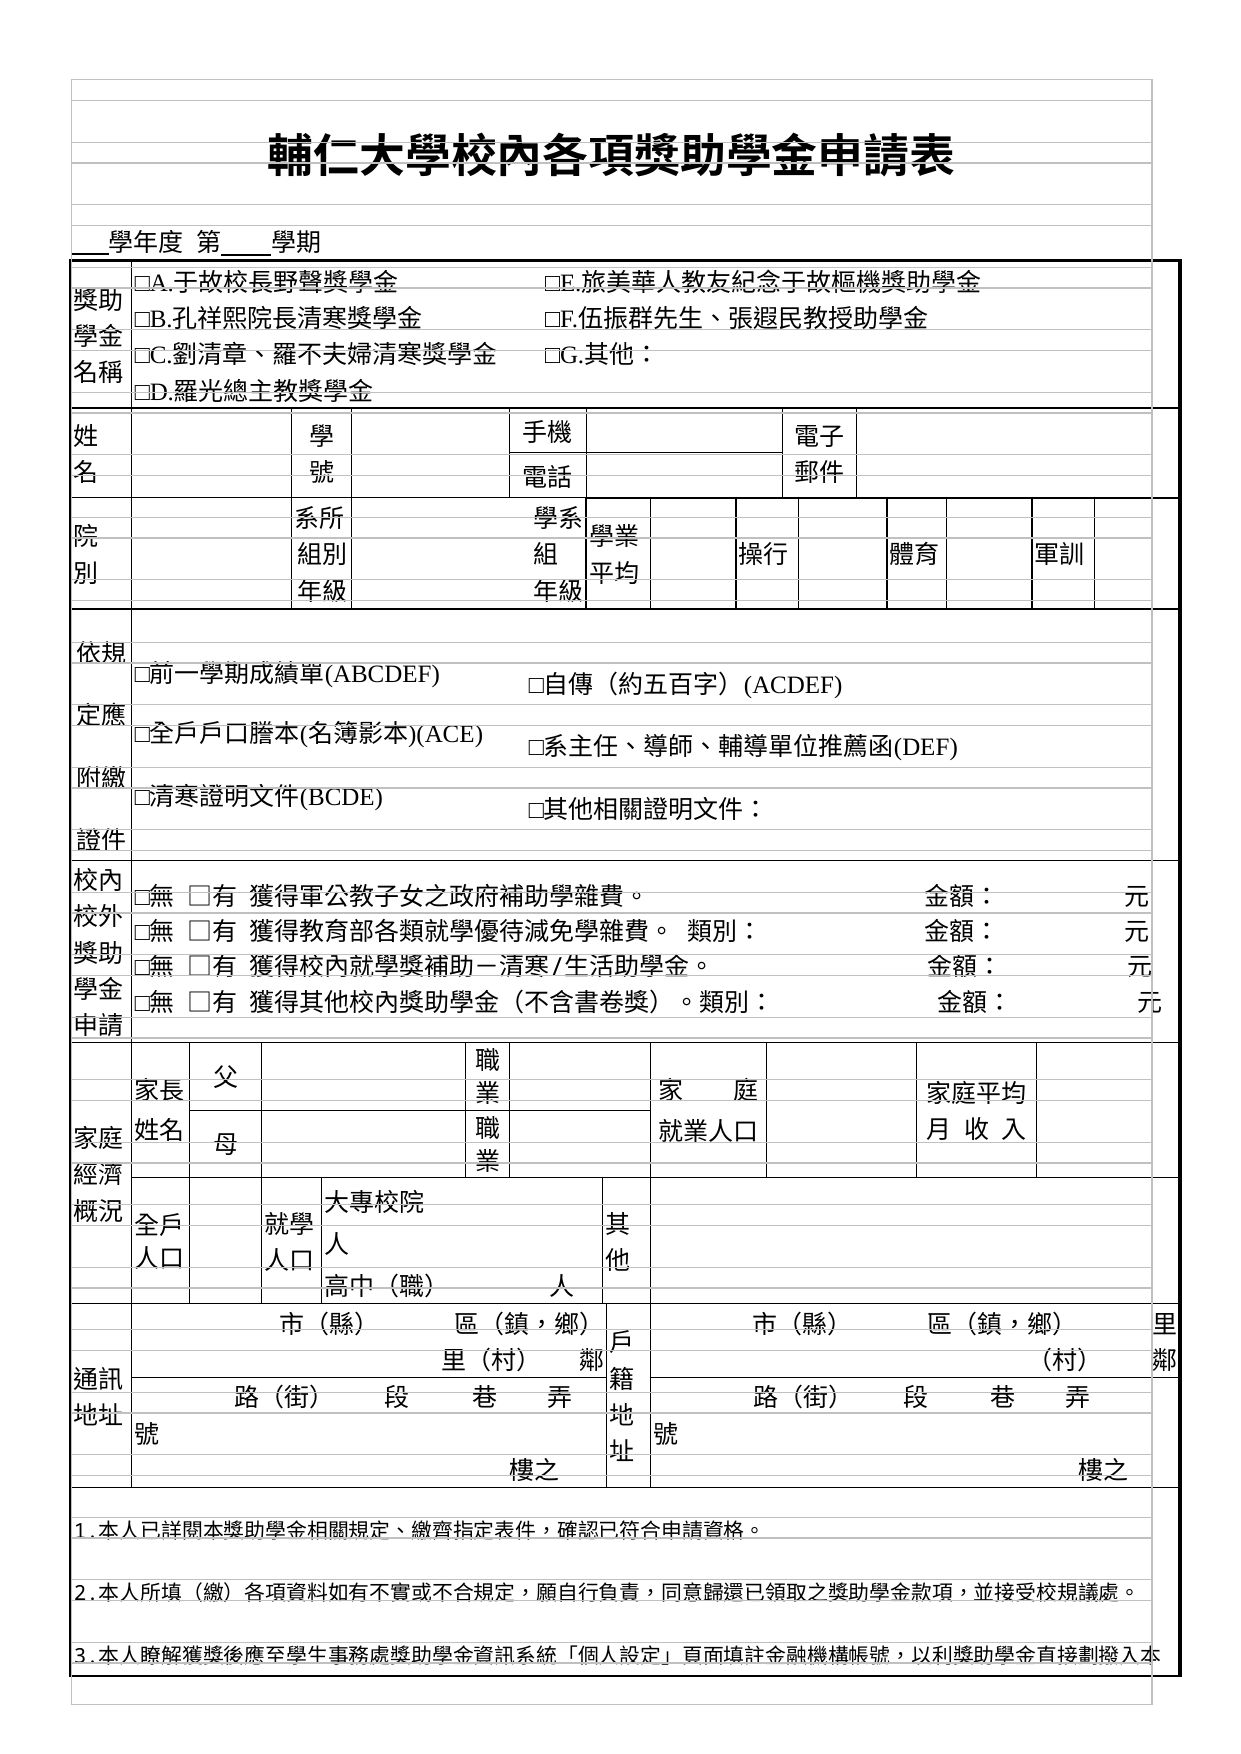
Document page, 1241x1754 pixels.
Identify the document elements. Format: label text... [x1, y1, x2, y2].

table_cell [651, 539, 735, 579]
table_cell [1153, 1043, 1178, 1177]
table_cell □無 □有 獲得軍公教子女之政府補助學雜費。 金額： 元 □無 □有 獲得教育部各類就學優待減免學雜費。 類別： 金額： 元 □無 □有 獲得校內就學獎補助－清寒/生活助學金。 金額： 元 □無 □有 獲得其他校內獎助學金（不含書卷獎）。類別： 金額： 元 [677, 955, 938, 975]
table_cell 就學人口 [262, 1289, 321, 1303]
table_cell 路（街） 段 巷 弄 號 樓之 [651, 1378, 1151, 1392]
table_cell 學系 組 年級 [352, 601, 585, 607]
table_cell 電子 郵件 [783, 476, 856, 497]
table_cell 手機 [510, 414, 586, 452]
table_cell 家庭經濟概況 [72, 1143, 131, 1162]
table_cell 家長 姓名 [132, 1080, 165, 1100]
table_cell 1.本人已詳閱本獎助學金相關規定、繳齊指定表件，確認已符合申請資格。 2.本人所填（繳）各項資料如有不實或不合規定，願自行負責，同意歸還已領取之獎助學金款項，並接受校規議處。 3.本人瞭解獲獎後應至學生事務處獎助學金資訊系統「個人設定」頁面填註金融機構帳號，以利獎助學金直接劃撥入本人帳戶內，若使用郵局以外其他金融機構帳號，每次須扣除匯款手續費30元。 4.本人瞭解與同意學校因執行獎助學金申請業務需蒐集我的個人資料，在中華民國「個人資料保護法」與相關法令之規範下，依據本校【隱私權政策聲明】，蒐集、處理及利用我的個人資料（包括本表各欄及金融帳號等）。 申請人: (簽名) 年 月 日 [72, 1643, 1151, 1662]
table_cell 大專校院 人 高中（職） 人 [322, 1226, 602, 1267]
table_cell [1037, 1101, 1151, 1142]
table_cell □全戶戶口謄本(名簿影本)(ACE) [132, 726, 526, 767]
table_cell [1153, 610, 1178, 859]
table_cell 路（街） 段 巷 弄 號 樓之 [132, 1414, 606, 1454]
table_cell [651, 580, 735, 600]
table_cell 系所 組別年級 [292, 539, 351, 579]
table_cell 校內校外獎助學金申請 [72, 976, 131, 1017]
table_cell 系所 組別年級 [292, 518, 351, 537]
table_cell [651, 1043, 766, 1079]
table_cell 系所 組別年級 [342, 580, 351, 600]
table_cell [1033, 601, 1094, 607]
table_cell 系所 組別年級 [292, 601, 351, 607]
table_cell □自傳（約五百字）(ACDEF) [526, 664, 1151, 704]
table_cell [132, 643, 526, 662]
table_cell 職業 [466, 1111, 509, 1142]
table_cell □前一學期成績單(ABCDEF) [132, 664, 526, 704]
table_cell 依規定應附繳證件 [72, 664, 131, 704]
table_cell 家庭平均月 收 入 [917, 1164, 1036, 1177]
table_cell 市（縣） 區（鎮，鄉） 里（村） 鄰 [132, 1304, 606, 1329]
table_cell 系所 組別年級 [292, 580, 310, 600]
text 輔仁大學校內各項獎助學金申請表 [72, 143, 276, 162]
table_cell □系主任、導師、輔導單位推薦函(DEF) [526, 726, 1151, 767]
table_cell 學系 組 年級 [541, 580, 571, 600]
table_cell [510, 1164, 650, 1177]
table_cell [526, 643, 1151, 662]
table_cell [737, 601, 798, 607]
table_cell 家 [651, 1080, 736, 1100]
table_cell [352, 414, 509, 454]
text 輔仁大學校內各項獎助學金申請表 [72, 164, 1151, 204]
table_cell 就學人口 [262, 1178, 321, 1204]
table_cell 學業 平均 [587, 499, 650, 517]
table_cell 母 [190, 1111, 261, 1142]
table_cell 通訊 地址 [72, 1414, 131, 1454]
table_header [72, 393, 131, 407]
table_cell [587, 414, 782, 452]
table_cell [1095, 499, 1151, 517]
table_cell 市（縣） 區（鎮，鄉） 里（村） 鄰 [132, 1330, 606, 1350]
table_cell 電子 郵件 [783, 414, 856, 454]
table_cell 依規定應附繳證件 [72, 830, 107, 850]
table_cell □無 □有 獲得軍公教子女之政府補助學雜費。 金額： 元 □無 □有 獲得教育部各類就學優待減免學雜費。 類別： 金額： 元 □無 □有 獲得校內就學獎補助－清寒/生活助學金。 金額： 元 □無 □有 獲得其他校內獎助學金（不含書卷獎）。類別： 金額： 元 [132, 976, 1151, 1017]
table_cell [651, 1205, 1151, 1225]
table_cell 家長 姓名 [132, 1143, 189, 1162]
table_cell [510, 1080, 650, 1100]
table_cell 依規定應附繳證件 [104, 705, 131, 725]
table_cell 就學人口 [272, 1257, 281, 1267]
table_cell 市（縣） 區（鎮，鄉） 里（村） 鄰 [651, 1351, 1151, 1377]
table_cell [466, 1101, 509, 1109]
table_cell [947, 580, 1031, 600]
text 輔仁大學校內各項獎助學金申請表 [302, 143, 321, 162]
table_cell □其他相關證明文件： [526, 789, 1151, 829]
table_cell 依規定應附繳證件 [121, 768, 131, 787]
table_cell [132, 476, 291, 497]
table_cell 家庭經濟概況 [72, 1289, 131, 1303]
table_cell [526, 705, 1151, 725]
table_cell 路（街） 段 巷 弄 號 樓之 [651, 1414, 1151, 1454]
table_cell [737, 580, 798, 600]
table_cell [190, 1205, 261, 1225]
table_cell [857, 414, 1151, 454]
table_cell 路（街） 段 巷 弄 號 樓之 [651, 1455, 1151, 1475]
table_cell 姓 名 [72, 455, 131, 475]
table_cell 就學人口 [294, 1253, 309, 1266]
text 輔仁大學校內各項獎助學金申請表 [384, 143, 458, 162]
table_cell [132, 768, 526, 787]
table_cell [262, 1043, 465, 1079]
table_cell [1037, 1143, 1151, 1162]
table_cell 系所 組別年級 [292, 498, 351, 517]
table_cell 戶籍 地址 [607, 1476, 650, 1487]
table_cell 庭 [736, 1080, 766, 1100]
table_cell [132, 851, 526, 859]
table_cell [526, 768, 1151, 787]
table_cell 全戶人口 [132, 1205, 189, 1225]
text 輔仁大學校內各項獎助學金申請表 [571, 143, 595, 162]
table_cell [190, 1268, 261, 1287]
table_cell 全戶人口 [132, 1178, 189, 1204]
table_cell [510, 1143, 650, 1162]
table_cell [510, 1101, 650, 1109]
table_cell [132, 601, 291, 607]
table_cell 學系 組 年級 [352, 580, 546, 600]
table_cell 校內校外獎助學金申請 [72, 861, 131, 892]
table_cell 家庭平均月 收 入 [917, 1043, 1036, 1079]
table_cell [767, 1080, 916, 1100]
table_cell 家庭經濟概況 [72, 1268, 131, 1287]
table_header □E.旅美華人教友紀念于故樞機獎助學金 □F.伍振群先生、張遐民教授助學金 □G.其他： [1153, 262, 1178, 407]
table_cell [132, 610, 526, 642]
table_cell [947, 539, 1031, 579]
table_cell [587, 476, 782, 497]
table_cell 體育 [888, 539, 946, 579]
table_cell 戶籍 地址 [607, 1414, 650, 1454]
table_cell 戶籍 地址 [607, 1330, 626, 1350]
table_cell [1095, 601, 1151, 607]
table_cell 家長 姓名 [132, 1101, 189, 1142]
table_cell 通訊 地址 [72, 1351, 131, 1392]
table_cell [262, 1111, 465, 1142]
table_cell □清寒證明文件(BCDE) [132, 789, 526, 829]
table_cell 職業 [466, 1164, 509, 1177]
text 學年度 第 學期 [72, 226, 1151, 259]
table_cell 全戶人口 [132, 1289, 189, 1303]
table_cell 依規定應附繳證件 [118, 830, 131, 850]
table_cell [132, 539, 291, 579]
table_cell 戶籍 地址 [614, 1330, 650, 1350]
table_cell 家庭平均月 收 入 [917, 1101, 1036, 1142]
table_cell [947, 601, 1031, 607]
table_cell 依規定應附繳證件 [72, 789, 131, 829]
table_cell [651, 601, 735, 607]
table_cell □無 □有 獲得軍公教子女之政府補助學雜費。 金額： 元 □無 □有 獲得教育部各類就學優待減免學雜費。 類別： 金額： 元 □無 □有 獲得校內就學獎補助－清寒/生活助學金。 金額： 元 □無 □有 獲得其他校內獎助學金（不含書卷獎）。類別： 金額： 元 [132, 861, 1151, 892]
table_cell 家庭經濟概況 [72, 1043, 131, 1079]
table_cell 路（街） 段 巷 弄 號 樓之 [132, 1455, 606, 1475]
table_cell 依規定應附繳證件 [72, 726, 131, 767]
table_cell 母 [190, 1143, 261, 1162]
table_cell 大專校院 人 高中（職） 人 [322, 1205, 602, 1225]
table_cell 家長 姓名 [132, 1043, 189, 1079]
table_cell 院 別 [72, 580, 131, 600]
table_cell 軍訓 [1033, 539, 1094, 579]
table_cell 母 [190, 1164, 261, 1177]
table_cell [1037, 1043, 1151, 1079]
table_cell 學業 平均 [587, 518, 650, 537]
text 輔仁大學校內各項獎助學金申請表 [326, 143, 378, 162]
table_cell 依規定應附繳證件 [72, 610, 131, 642]
table_cell 校內校外獎助學金申請 [72, 955, 131, 975]
table_header □E.旅美華人教友紀念于故樞機獎助學金 □F.伍振群先生、張遐民教授助學金 □G.其他： [542, 393, 1151, 407]
table_cell 大專校院 人 高中（職） 人 [322, 1268, 602, 1287]
table_cell 其他 [603, 1205, 650, 1225]
table_cell 通訊 地址 [72, 1330, 131, 1350]
table_cell 戶籍 地址 [607, 1455, 650, 1475]
table_cell [1033, 518, 1094, 537]
table_cell [767, 1164, 916, 1177]
table_cell [767, 1043, 916, 1079]
text 輔仁大學校內各項獎助學金申請表 [631, 143, 667, 162]
table_cell □無 □有 獲得軍公教子女之政府補助學雜費。 金額： 元 □無 □有 獲得教育部各類就學優待減免學雜費。 類別： 金額： 元 □無 □有 獲得校內就學獎補助－清寒/生活助學金。 金額： 元 □無 □有 獲得其他校內獎助學金（不含書卷獎）。類別： 金額： 元 [940, 955, 1151, 975]
table_header □A.于故校長野聲獎學金 □B.孔祥熙院長清寒獎學金 □C.劉清章、羅不夫婦清寒獎學金 □D.羅光總主教獎學金 [132, 262, 542, 267]
table_cell 路（街） 段 巷 弄 號 樓之 [1153, 1378, 1178, 1487]
text 輔仁大學校內各項獎助學金申請表 [935, 143, 1151, 162]
table_cell [799, 499, 886, 517]
table_cell 全戶人口 [164, 1251, 179, 1264]
table_cell 院 別 [72, 518, 131, 537]
table_cell 家庭經濟概況 [72, 1164, 131, 1204]
table_header □E.旅美華人教友紀念于故樞機獎助學金 □F.伍振群先生、張遐民教授助學金 □G.其他： [542, 330, 1151, 350]
table_cell 通訊 地址 [72, 1304, 131, 1329]
text 輔仁大學校內各項獎助學金申請表 [797, 143, 821, 162]
table_cell 1.本人已詳閱本獎助學金相關規定、繳齊指定表件，確認已符合申請資格。 2.本人所填（繳）各項資料如有不實或不合規定，願自行負責，同意歸還已領取之獎助學金款項，並接受校規議處。 3.本人瞭解獲獎後應至學生事務處獎助學金資訊系統「個人設定」頁面填註金融機構帳號，以利獎助學金直接劃撥入本人帳戶內，若使用郵局以外其他金融機構帳號，每次須扣除匯款手續費30元。 4.本人瞭解與同意學校因執行獎助學金申請業務需蒐集我的個人資料，在中華民國「個人資料保護法」與相關法令之規範下，依據本校【隱私權政策聲明】，蒐集、處理及利用我的個人資料（包括本表各欄及金融帳號等）。 申請人: (簽名) 年 月 日 [72, 1539, 1151, 1579]
text 輔仁大學校內各項獎助學金申請表 [668, 143, 684, 162]
table_header [72, 268, 131, 287]
table_cell [352, 455, 509, 475]
table_cell 父 [190, 1101, 261, 1109]
table_cell [767, 1143, 916, 1162]
table_cell 戶籍 地址 [607, 1304, 650, 1329]
table_cell 其他 [603, 1268, 650, 1287]
table_cell □無 □有 獲得軍公教子女之政府補助學雜費。 金額： 元 □無 □有 獲得教育部各類就學優待減免學雜費。 類別： 金額： 元 □無 □有 獲得校內就學獎補助－清寒/生活助學金。 金額： 元 □無 □有 獲得其他校內獎助學金（不含書卷獎）。類別： 金額： 元 [132, 1018, 1151, 1037]
table_cell 校內校外獎助學金申請 [72, 914, 131, 954]
text 輔仁大學校內各項獎助學金申請表 [72, 101, 1151, 142]
table_cell [1153, 1178, 1178, 1303]
table_cell [651, 1178, 1151, 1204]
table_cell [132, 414, 291, 454]
table_cell 家庭平均月 收 入 [917, 1080, 1036, 1100]
table_header □A.于故校長野聲獎學金 □B.孔祥熙院長清寒獎學金 □C.劉清章、羅不夫婦清寒獎學金 □D.羅光總主教獎學金 [132, 268, 542, 287]
table_header [72, 262, 131, 267]
table_cell 1.本人已詳閱本獎助學金相關規定、繳齊指定表件，確認已符合申請資格。 2.本人所填（繳）各項資料如有不實或不合規定，願自行負責，同意歸還已領取之獎助學金款項，並接受校規議處。 3.本人瞭解獲獎後應至學生事務處獎助學金資訊系統「個人設定」頁面填註金融機構帳號，以利獎助學金直接劃撥入本人帳戶內，若使用郵局以外其他金融機構帳號，每次須扣除匯款手續費30元。 4.本人瞭解與同意學校因執行獎助學金申請業務需蒐集我的個人資料，在中華民國「個人資料保護法」與相關法令之規範下，依據本校【隱私權政策聲明】，蒐集、處理及利用我的個人資料（包括本表各欄及金融帳號等）。 申請人: (簽名) 年 月 日 [72, 1580, 1151, 1600]
table_header □A.于故校長野聲獎學金 □B.孔祥熙院長清寒獎學金 □C.劉清章、羅不夫婦清寒獎學金 □D.羅光總主教獎學金 [132, 330, 542, 350]
table_cell [857, 476, 1151, 497]
table_cell [1095, 518, 1151, 537]
table_cell [190, 1226, 261, 1267]
table_cell 大專校院 人 高中（職） 人 [322, 1178, 602, 1204]
table_cell [132, 518, 291, 537]
table_cell [651, 1268, 1151, 1287]
text 輔仁大學校內各項獎助學金申請表 [722, 143, 791, 162]
table_cell [132, 498, 291, 517]
table_cell 學 號 [292, 414, 351, 454]
table_cell 路（街） 段 巷 弄 號 樓之 [132, 1476, 606, 1487]
table_cell 家庭經濟概況 [72, 1101, 131, 1142]
table_cell 就學人口 [262, 1268, 321, 1287]
table_cell 依規定應附繳證件 [72, 705, 104, 725]
table_cell 電子 郵件 [783, 455, 856, 475]
text 輔仁大學校內各項獎助學金申請表 [538, 143, 560, 162]
table_cell [947, 518, 1031, 537]
table_cell 家庭經濟概況 [72, 1080, 131, 1100]
table_cell [526, 851, 1151, 859]
table_cell 市（縣） 區（鎮，鄉） 里（村） 鄰 [1153, 1304, 1178, 1377]
table_header □E.旅美華人教友紀念于故樞機獎助學金 □F.伍振群先生、張遐民教授助學金 □G.其他： [542, 268, 1151, 287]
table_cell [799, 518, 886, 537]
table_cell 家長 姓名 [132, 1164, 189, 1177]
table_header □A.于故校長野聲獎學金 □B.孔祥熙院長清寒獎學金 □C.劉清章、羅不夫婦清寒獎學金 □D.羅光總主教獎學金 [132, 393, 542, 407]
table_cell [799, 580, 886, 600]
table_cell [888, 518, 946, 537]
table_cell [888, 499, 946, 517]
table_cell 院 別 [72, 539, 131, 579]
table_cell 依規定應附繳證件 [92, 643, 106, 662]
table_cell 系所 組別年級 [305, 580, 335, 600]
table_cell 路（街） 段 巷 弄 號 樓之 [132, 1378, 606, 1392]
table_cell 市（縣） 區（鎮，鄉） 里（村） 鄰 [132, 1351, 606, 1377]
table_cell [1095, 539, 1151, 579]
table_cell 戶籍 地址 [607, 1351, 650, 1392]
table_cell [857, 455, 1151, 475]
table_cell [190, 1289, 261, 1303]
table_cell 全戶人口 [140, 1255, 153, 1267]
table_cell 學系 組 年級 [352, 539, 585, 579]
table_cell 學業 平均 [587, 580, 650, 600]
table_cell [1153, 409, 1178, 497]
table_cell [888, 580, 946, 600]
table_cell □無 □有 獲得軍公教子女之政府補助學雜費。 金額： 元 □無 □有 獲得教育部各類就學優待減免學雜費。 類別： 金額： 元 □無 □有 獲得校內就學獎補助－清寒/生活助學金。 金額： 元 □無 □有 獲得其他校內獎助學金（不含書卷獎）。類別： 金額： 元 [132, 893, 1151, 912]
table_cell 學業 平均 [587, 601, 650, 607]
table_cell 路（街） 段 巷 弄 號 樓之 [651, 1476, 1151, 1487]
table_cell 其他 [603, 1178, 650, 1204]
table_cell 就學人口 [262, 1226, 321, 1267]
table_cell [526, 830, 1151, 850]
table_cell 職業 [466, 1143, 509, 1162]
table_cell 其他 [603, 1289, 650, 1303]
table_cell [651, 1164, 766, 1177]
table_cell 家庭平均月 收 入 [917, 1143, 1036, 1162]
table_cell 就學人口 [262, 1205, 321, 1225]
table_cell 電話 [510, 476, 586, 497]
table_cell 學 號 [292, 476, 351, 497]
table_cell 依規定應附繳證件 [105, 643, 115, 662]
table_cell 院 別 [72, 601, 131, 607]
table_header □A.于故校長野聲獎學金 □B.孔祥熙院長清寒獎學金 □C.劉清章、羅不夫婦清寒獎學金 □D.羅光總主教獎學金 [132, 351, 542, 392]
table_cell 依規定應附繳證件 [121, 643, 131, 662]
table_cell 學 號 [292, 455, 351, 475]
table_cell 操行 [737, 539, 798, 579]
table_header □A.于故校長野聲獎學金 □B.孔祥熙院長清寒獎學金 □C.劉清章、羅不夫婦清寒獎學金 □D.羅光總主教獎學金 [132, 289, 542, 329]
table_cell 市（縣） 區（鎮，鄉） 里（村） 鄰 [651, 1304, 1151, 1329]
table_cell [132, 455, 291, 475]
table_cell 其他 [603, 1226, 650, 1267]
table_cell [132, 830, 526, 850]
table_cell 全戶人口 [132, 1226, 189, 1267]
table_cell 職 [466, 1043, 509, 1079]
table_cell 父 [190, 1080, 261, 1100]
table_cell 依規定應附繳證件 [72, 643, 82, 662]
table_cell [737, 518, 798, 537]
table_header □E.旅美華人教友紀念于故樞機獎助學金 □F.伍振群先生、張遐民教授助學金 □G.其他： [542, 289, 1151, 329]
table_cell 大專校院 人 高中（職） 人 [322, 1289, 602, 1303]
table_cell 1.本人已詳閱本獎助學金相關規定、繳齊指定表件，確認已符合申請資格。 2.本人所填（繳）各項資料如有不實或不合規定，願自行負責，同意歸還已領取之獎助學金款項，並接受校規議處。 3.本人瞭解獲獎後應至學生事務處獎助學金資訊系統「個人設定」頁面填註金融機構帳號，以利獎助學金直接劃撥入本人帳戶內，若使用郵局以外其他金融機構帳號，每次須扣除匯款手續費30元。 4.本人瞭解與同意學校因執行獎助學金申請業務需蒐集我的個人資料，在中華民國「個人資料保護法」與相關法令之規範下，依據本校【隱私權政策聲明】，蒐集、處理及利用我的個人資料（包括本表各欄及金融帳號等）。 申請人: (簽名) 年 月 日 [72, 1664, 1151, 1675]
table_cell 姓 名 [72, 414, 131, 454]
table_cell [651, 518, 735, 537]
table_cell 家庭經濟概況 [72, 1226, 131, 1267]
text 輔仁大學校內各項獎助學金申請表 [72, 80, 1151, 100]
table_cell [1153, 499, 1178, 607]
table_header 學金 [72, 330, 131, 350]
table_cell 依規定應附繳證件 [107, 830, 116, 850]
table_cell [947, 499, 1031, 517]
table_cell [737, 499, 798, 517]
table_cell [1095, 580, 1151, 600]
table_cell 家長 姓名 [167, 1080, 189, 1100]
table_cell 學業 平均 [587, 539, 650, 579]
table_cell 業 [466, 1080, 509, 1100]
table_cell [352, 476, 509, 497]
table_cell 母 [218, 1143, 232, 1149]
table_cell [651, 1143, 766, 1162]
table_header □E.旅美華人教友紀念于故樞機獎助學金 □F.伍振群先生、張遐民教授助學金 □G.其他： [542, 351, 1151, 392]
table_cell [262, 1101, 465, 1109]
table_cell 電話 [510, 455, 586, 475]
table_cell [767, 1101, 916, 1142]
table_cell [1037, 1164, 1151, 1177]
table_cell 父 [190, 1043, 261, 1079]
table_cell [1033, 580, 1094, 600]
table_cell 就業人口 [651, 1101, 766, 1142]
table_cell 戶籍 地址 [607, 1393, 650, 1412]
table_cell 母 [220, 1135, 232, 1141]
table_cell [799, 601, 886, 607]
table_cell [1033, 499, 1094, 517]
table_cell 學系 組 年級 [352, 498, 585, 517]
table_cell [262, 1143, 465, 1162]
table_cell [888, 601, 946, 607]
table_cell [132, 580, 291, 600]
table_cell 依規定應附繳證件 [72, 851, 131, 859]
table_cell [587, 455, 782, 475]
table_cell □無 □有 獲得軍公教子女之政府補助學雜費。 金額： 元 □無 □有 獲得教育部各類就學優待減免學雜費。 類別： 金額： 元 □無 □有 獲得校內就學獎補助－清寒/生活助學金。 金額： 元 □無 □有 獲得其他校內獎助學金（不含書卷獎）。類別： 金額： 元 [132, 914, 1151, 954]
table_cell 通訊 地址 [72, 1455, 131, 1475]
table_cell [262, 1080, 465, 1100]
table_cell 院 別 [72, 498, 131, 517]
table_cell [526, 610, 1151, 642]
table_cell [651, 499, 735, 517]
table_cell [799, 539, 886, 579]
table_cell 1.本人已詳閱本獎助學金相關規定、繳齊指定表件，確認已符合申請資格。 2.本人所填（繳）各項資料如有不實或不合規定，願自行負責，同意歸還已領取之獎助學金款項，並接受校規議處。 3.本人瞭解獲獎後應至學生事務處獎助學金資訊系統「個人設定」頁面填註金融機構帳號，以利獎助學金直接劃撥入本人帳戶內，若使用郵局以外其他金融機構帳號，每次須扣除匯款手續費30元。 4.本人瞭解與同意學校因執行獎助學金申請業務需蒐集我的個人資料，在中華民國「個人資料保護法」與相關法令之規範下，依據本校【隱私權政策聲明】，蒐集、處理及利用我的個人資料（包括本表各欄及金融帳號等）。 申請人: (簽名) 年 月 日 [72, 1518, 1151, 1537]
text 輔仁大學校內各項獎助學金申請表 [859, 143, 929, 162]
table_header 獎助 [72, 289, 131, 329]
table_cell 1.本人已詳閱本獎助學金相關規定、繳齊指定表件，確認已符合申請資格。 2.本人所填（繳）各項資料如有不實或不合規定，願自行負責，同意歸還已領取之獎助學金款項，並接受校規議處。 3.本人瞭解獲獎後應至學生事務處獎助學金資訊系統「個人設定」頁面填註金融機構帳號，以利獎助學金直接劃撥入本人帳戶內，若使用郵局以外其他金融機構帳號，每次須扣除匯款手續費30元。 4.本人瞭解與同意學校因執行獎助學金申請業務需蒐集我的個人資料，在中華民國「個人資料保護法」與相關法令之規範下，依據本校【隱私權政策聲明】，蒐集、處理及利用我的個人資料（包括本表各欄及金融帳號等）。 申請人: (簽名) 年 月 日 [72, 1488, 1151, 1517]
table_cell [262, 1164, 465, 1177]
table_cell [132, 705, 526, 725]
table_cell [510, 1043, 650, 1079]
table_cell 1.本人已詳閱本獎助學金相關規定、繳齊指定表件，確認已符合申請資格。 2.本人所填（繳）各項資料如有不實或不合規定，願自行負責，同意歸還已領取之獎助學金款項，並接受校規議處。 3.本人瞭解獲獎後應至學生事務處獎助學金資訊系統「個人設定」頁面填註金融機構帳號，以利獎助學金直接劃撥入本人帳戶內，若使用郵局以外其他金融機構帳號，每次須扣除匯款手續費30元。 4.本人瞭解與同意學校因執行獎助學金申請業務需蒐集我的個人資料，在中華民國「個人資料保護法」與相關法令之規範下，依據本校【隱私權政策聲明】，蒐集、處理及利用我的個人資料（包括本表各欄及金融帳號等）。 申請人: (簽名) 年 月 日 [72, 1601, 1151, 1642]
table_cell 依規定應附繳證件 [98, 768, 120, 787]
table_cell 全戶人口 [132, 1268, 189, 1287]
table_cell [651, 1226, 1151, 1267]
table_cell 路（街） 段 巷 弄 號 樓之 [651, 1393, 1151, 1412]
table_cell 家庭經濟概況 [72, 1205, 131, 1225]
table_cell 學系 組 年級 [578, 580, 585, 600]
table_cell 姓 名 [72, 476, 131, 497]
table_cell 市（縣） 區（鎮，鄉） 里（村） 鄰 [651, 1330, 1151, 1350]
table_header □E.旅美華人教友紀念于故樞機獎助學金 □F.伍振群先生、張遐民教授助學金 □G.其他： [542, 262, 1151, 267]
table_cell □無 □有 獲得軍公教子女之政府補助學雜費。 金額： 元 □無 □有 獲得教育部各類就學優待減免學雜費。 類別： 金額： 元 □無 □有 獲得校內就學獎補助－清寒/生活助學金。 金額： 元 □無 □有 獲得其他校內獎助學金（不含書卷獎）。類別： 金額： 元 [1153, 861, 1178, 1042]
table_cell 路（街） 段 巷 弄 號 樓之 [132, 1393, 606, 1412]
table_cell 校內校外獎助學金申請 [72, 1018, 131, 1037]
table_cell 學系 組 年級 [352, 518, 585, 537]
table_cell 通訊 地址 [72, 1393, 131, 1412]
table_cell 校內校外獎助學金申請 [72, 893, 131, 912]
table_cell [510, 1111, 650, 1142]
table_cell [190, 1178, 261, 1204]
table_cell 通訊 地址 [72, 1476, 131, 1487]
table_cell [1037, 1080, 1151, 1100]
table_cell [651, 1289, 1151, 1303]
table_header 名稱 [72, 351, 131, 392]
